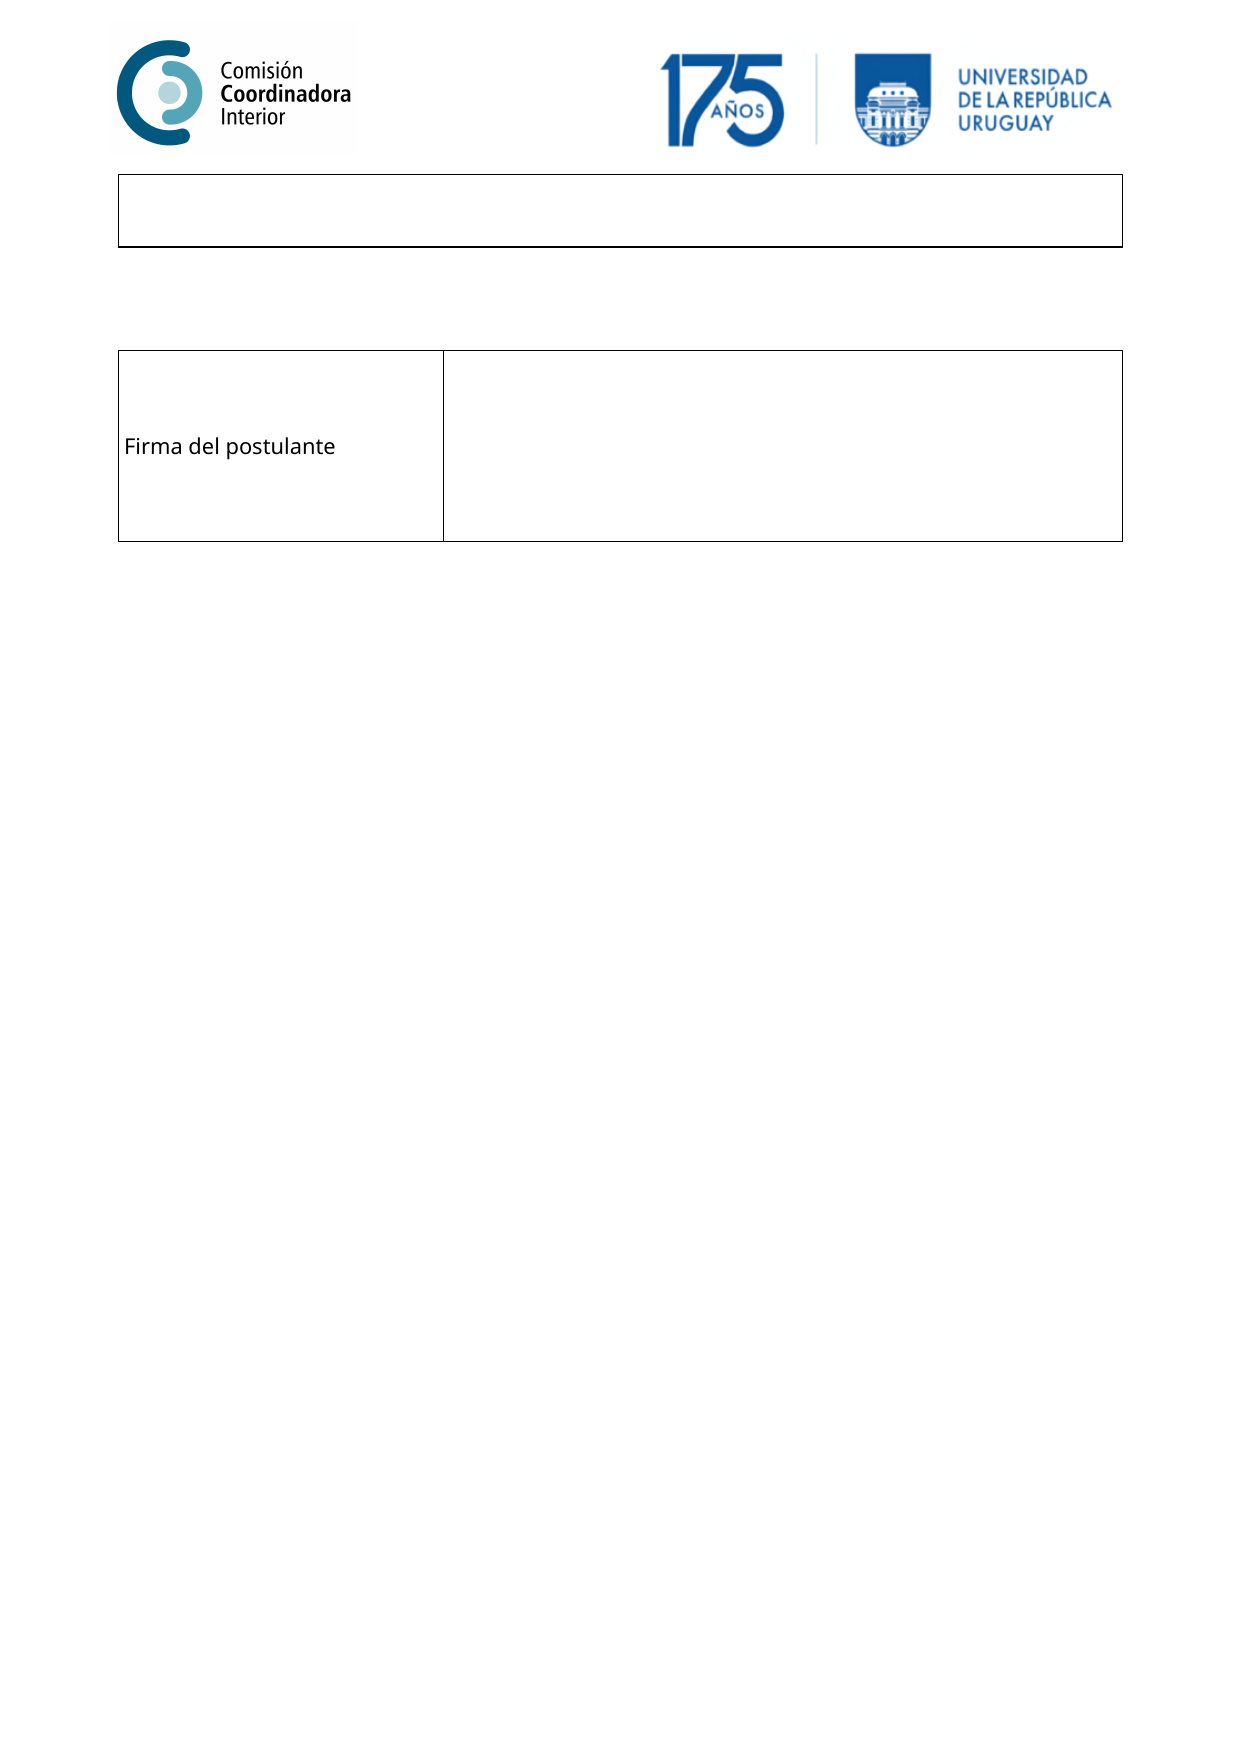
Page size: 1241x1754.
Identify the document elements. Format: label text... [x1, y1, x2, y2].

picture [653, 36, 1124, 161]
picture [109, 21, 358, 154]
table_header [444, 351, 1122, 541]
table_header [119, 175, 1122, 246]
table_header Firma del postulante [119, 351, 443, 541]
